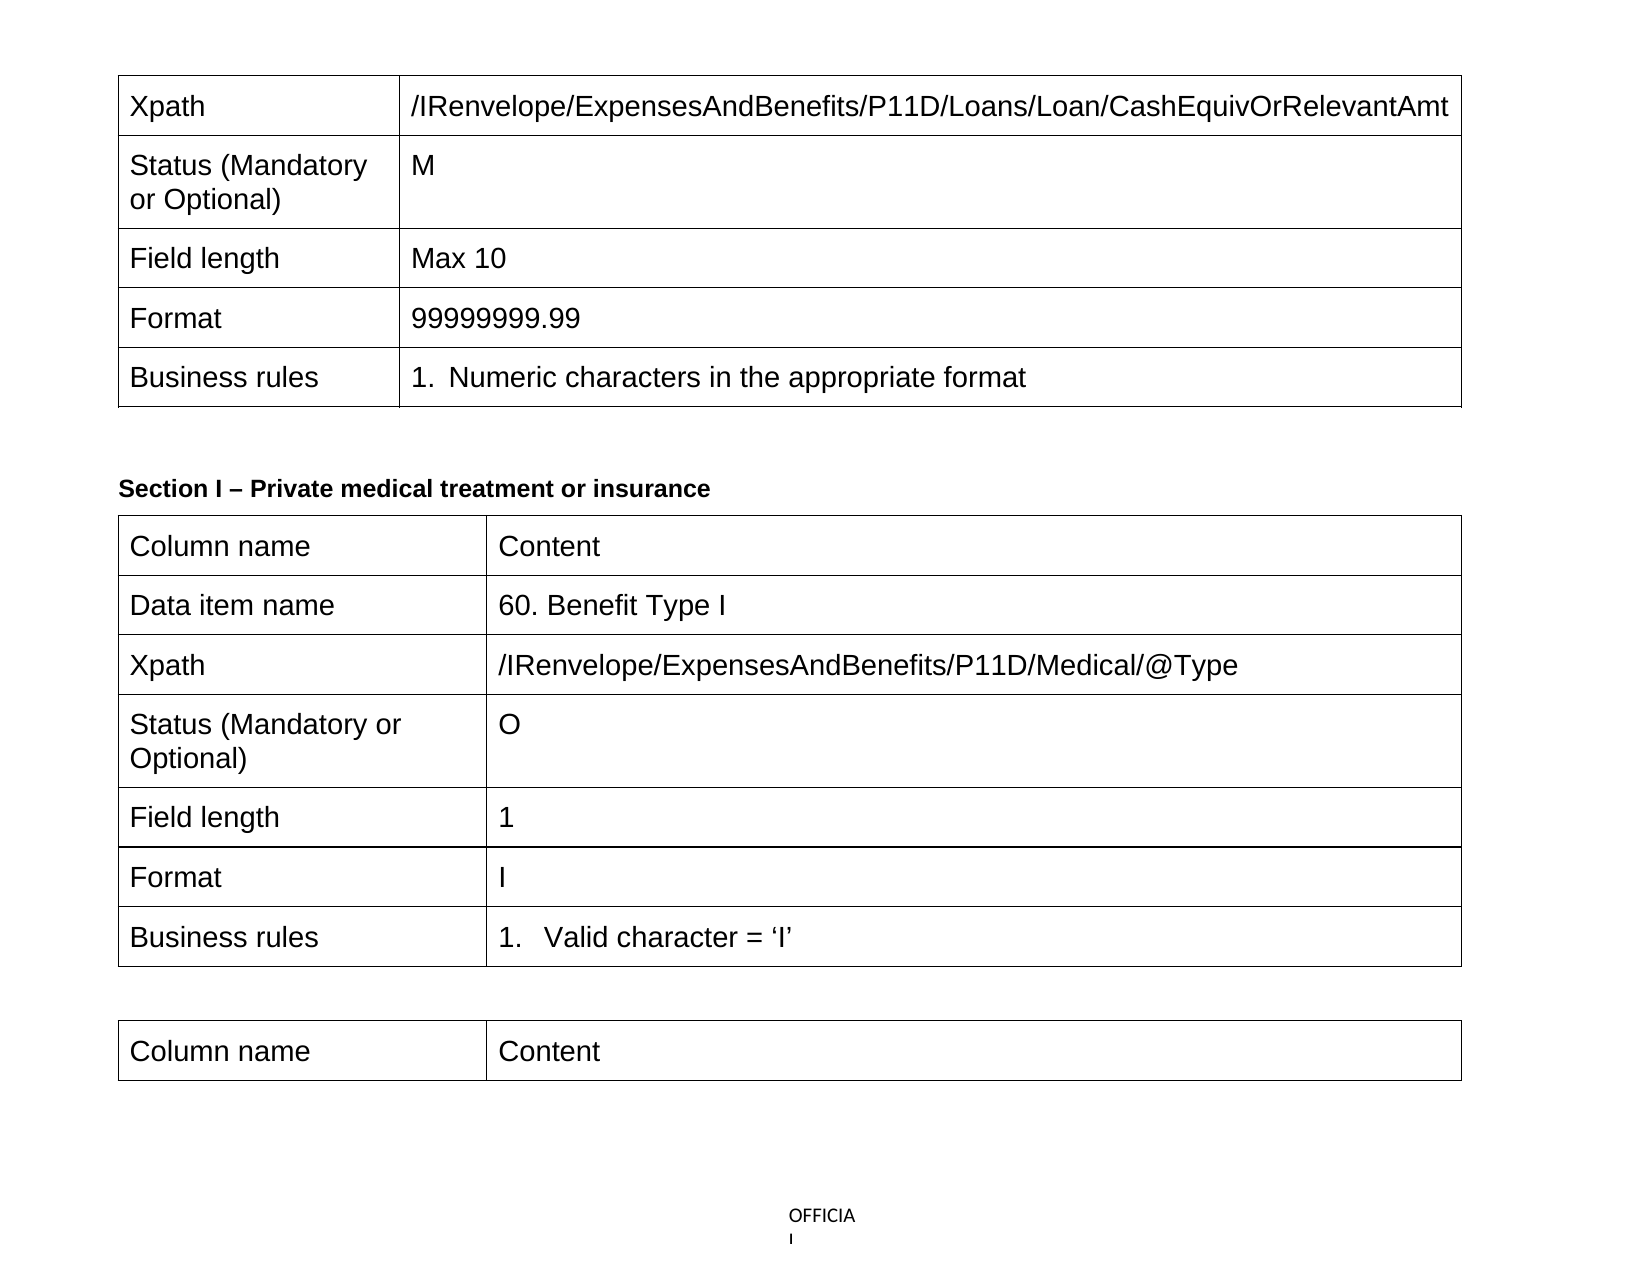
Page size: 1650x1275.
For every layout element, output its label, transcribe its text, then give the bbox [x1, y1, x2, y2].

table_cell 1 [487, 788, 1461, 846]
table_cell Field length [119, 229, 399, 287]
table_cell Max 10 [400, 229, 1461, 287]
table_cell 99999999.99 [400, 288, 1461, 347]
table_cell /IRenvelope/ExpensesAndBenefits/P11D/Medical/@Type [487, 635, 1461, 694]
table_cell 60. Benefit Type I [487, 576, 1461, 634]
table_cell I [487, 848, 1461, 906]
table_cell M [400, 136, 1461, 228]
table_cell Business rules [119, 907, 486, 966]
table_cell Format [119, 848, 486, 906]
table_cell Business rules [119, 348, 399, 406]
table_cell Xpath [119, 76, 399, 134]
table_header Column name [119, 516, 486, 574]
subtitle Section I – Private medical treatment or insurance [118, 474, 1532, 502]
table_cell Xpath [119, 635, 486, 694]
table_cell Status (Mandatory or Optional) [119, 136, 399, 228]
table_cell Format [119, 288, 399, 347]
table_cell O [487, 695, 1461, 787]
table_cell Data item name [119, 576, 486, 634]
table_header Content [487, 516, 1461, 574]
table_cell Numeric characters in the appropriate format [400, 348, 1461, 406]
table_cell /IRenvelope/ExpensesAndBenefits/P11D/Loans/Loan/CashEquivOrRelevantAmt [400, 76, 1461, 134]
table_header Column name [119, 1021, 486, 1080]
table_header Content [487, 1021, 1461, 1080]
table_cell Field length [119, 788, 486, 846]
table_cell Status (Mandatory or Optional) [119, 695, 486, 787]
table_cell Valid character = ‘I’ [487, 907, 1461, 966]
